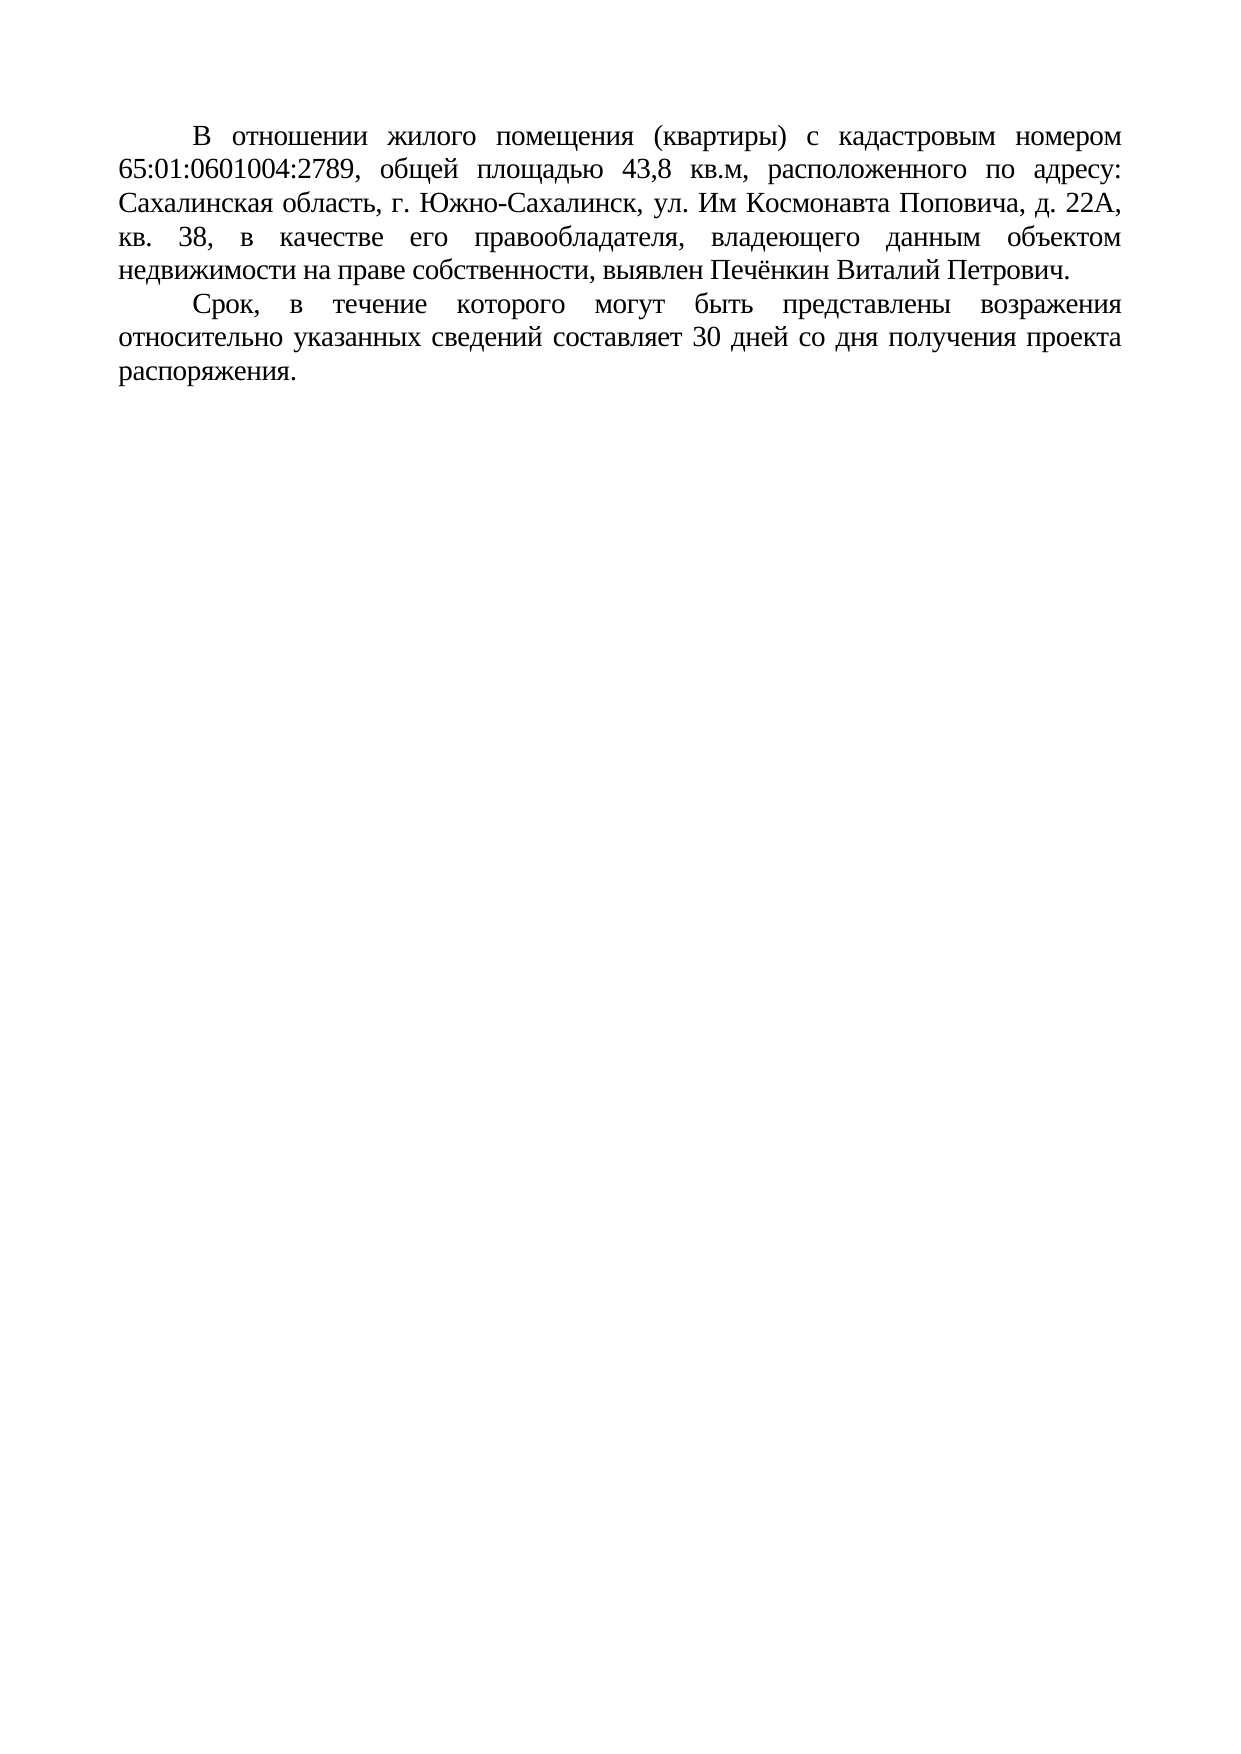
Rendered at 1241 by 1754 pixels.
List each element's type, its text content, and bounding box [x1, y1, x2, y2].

text В отношении жилого помещения (квартиры) с кадастровым номером 65:01:0601004:2789, общей площадью 43,8 кв.м, расположенного по адресу: Сахалинская область, г. Южно-Сахалинск, ул. Им Космонавта Поповича, д. 22А, кв. 38, в качестве его правообладателя, владеющего данным объектом недвижимости на праве собственности, выявлен Печёнкин Виталий Петрович. [118, 118, 1122, 286]
text Срок, в течение которого могут быть представлены возражения относительно указанных сведений составляет 30 дней со дня получения проекта распоряжения. [118, 286, 1122, 386]
